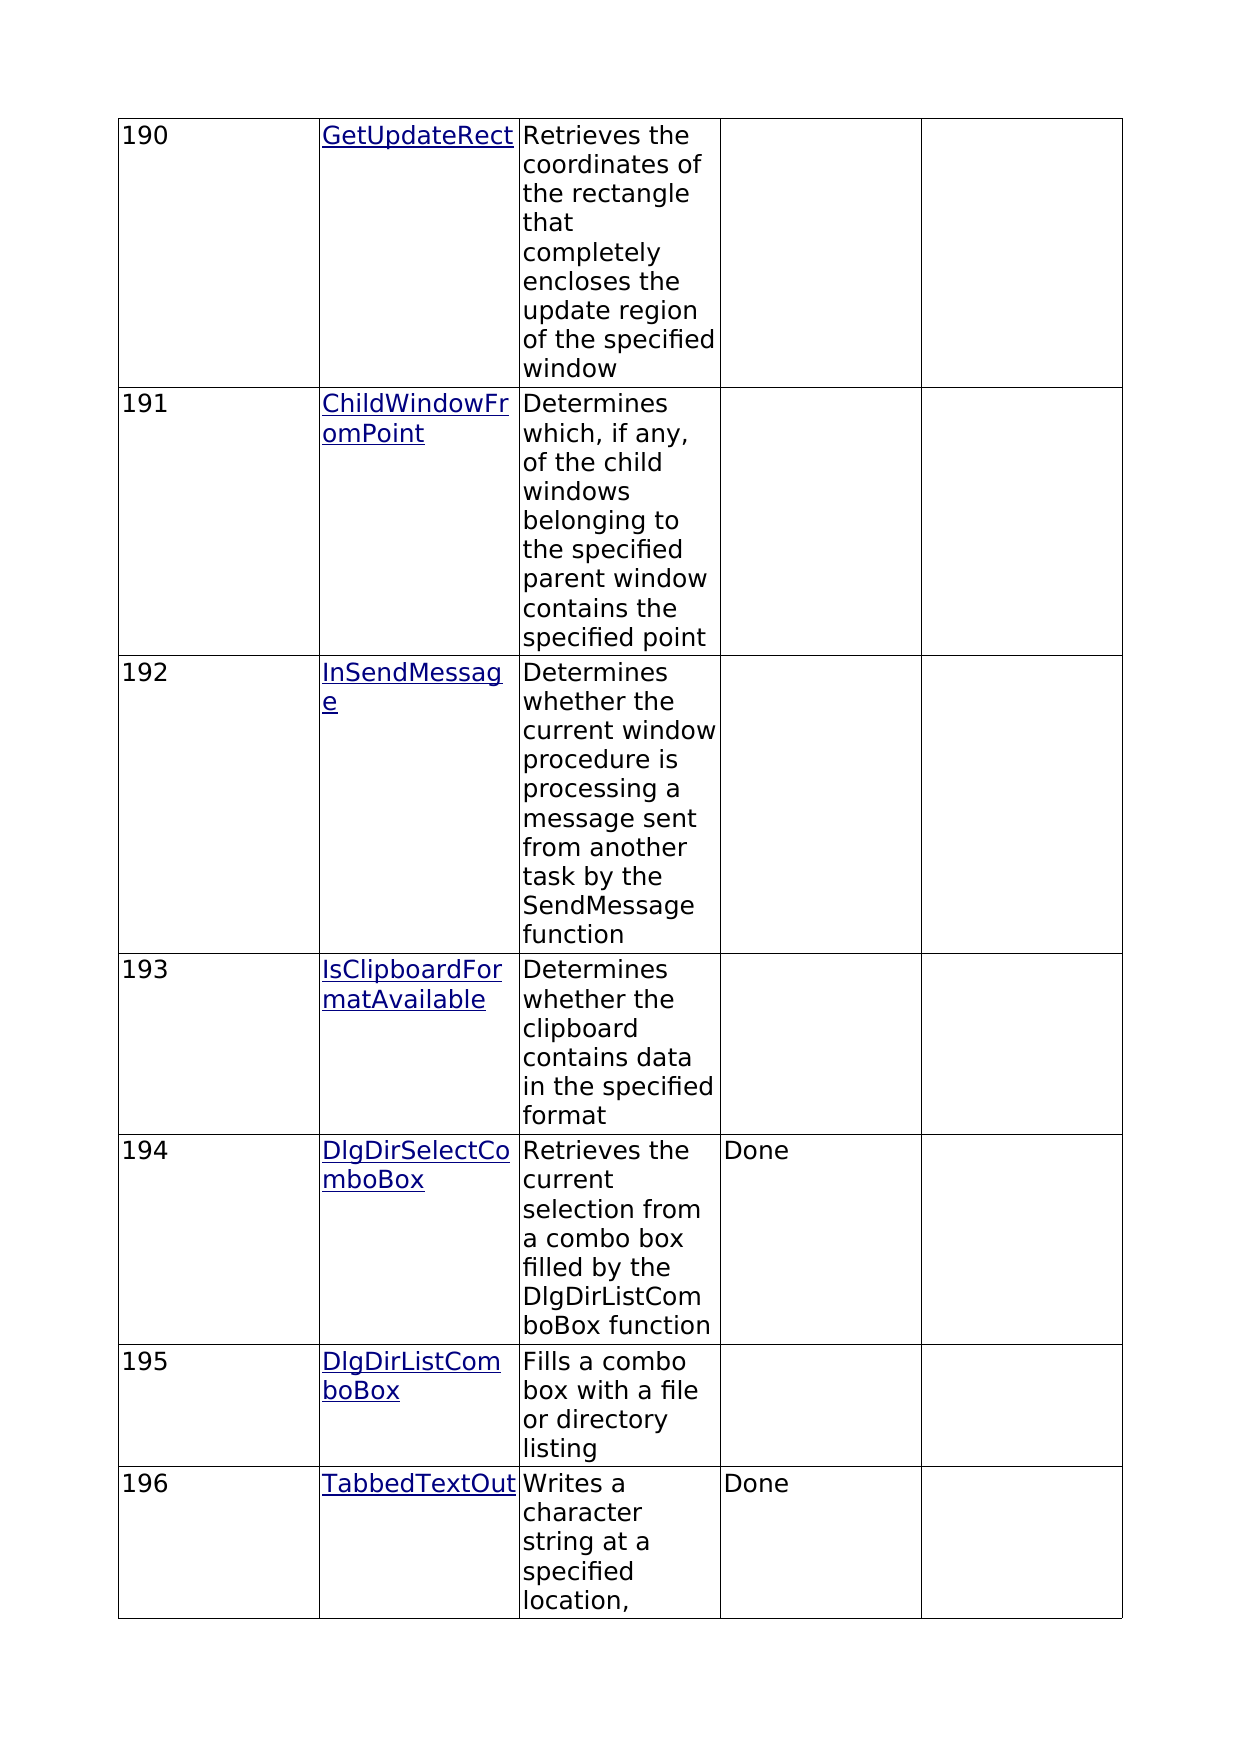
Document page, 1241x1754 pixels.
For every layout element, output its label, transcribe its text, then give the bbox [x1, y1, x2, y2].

table_cell Retrieves the coordinates of the rectangle that completely encloses the update region of the specified window [520, 119, 720, 387]
table_cell [922, 656, 1122, 953]
table_cell InSendMessage [320, 656, 519, 953]
table_cell 194 [119, 1135, 319, 1344]
table_cell 193 [119, 954, 319, 1133]
table_cell [721, 1345, 921, 1466]
table_cell Determines which, if any, of the child windows belonging to the specified parent window contains the specified point [520, 388, 720, 655]
table_cell GetUpdateRect [320, 119, 519, 387]
table_cell [721, 119, 921, 387]
table_cell Done [721, 1135, 921, 1344]
table_cell Done [721, 1467, 921, 1618]
table_cell 196 [119, 1467, 319, 1618]
table_cell [721, 954, 921, 1133]
table_cell Determines whether the current window procedure is processing a message sent from another task by the SendMessage function [520, 656, 720, 953]
table_cell [922, 1135, 1122, 1344]
table_cell 192 [119, 656, 319, 953]
table_cell DlgDirSelectComboBox [320, 1135, 519, 1344]
table_cell [922, 119, 1122, 387]
table_cell [922, 1345, 1122, 1466]
table_cell 195 [119, 1345, 319, 1466]
table_cell IsClipboardFormatAvailable [320, 954, 519, 1133]
table_cell [922, 1467, 1122, 1618]
table_cell TabbedTextOut [320, 1467, 519, 1618]
table_cell ChildWindowFromPoint [320, 388, 519, 655]
table_cell DlgDirListComboBox [320, 1345, 519, 1466]
table_cell [721, 656, 921, 953]
table_cell [922, 954, 1122, 1133]
table_cell Fills a combo box with a file or directory listing [520, 1345, 720, 1466]
table_cell 191 [119, 388, 319, 655]
table_cell Retrieves the current selection from a combo box filled by the DlgDirListComboBox function [520, 1135, 720, 1344]
table_cell Determines whether the clipboard contains data in the specified format [520, 954, 720, 1133]
table_cell [721, 388, 921, 655]
table_cell 190 [119, 119, 319, 387]
table_cell [922, 388, 1122, 655]
table_cell Writes a character string at a specified location, [520, 1467, 720, 1618]
